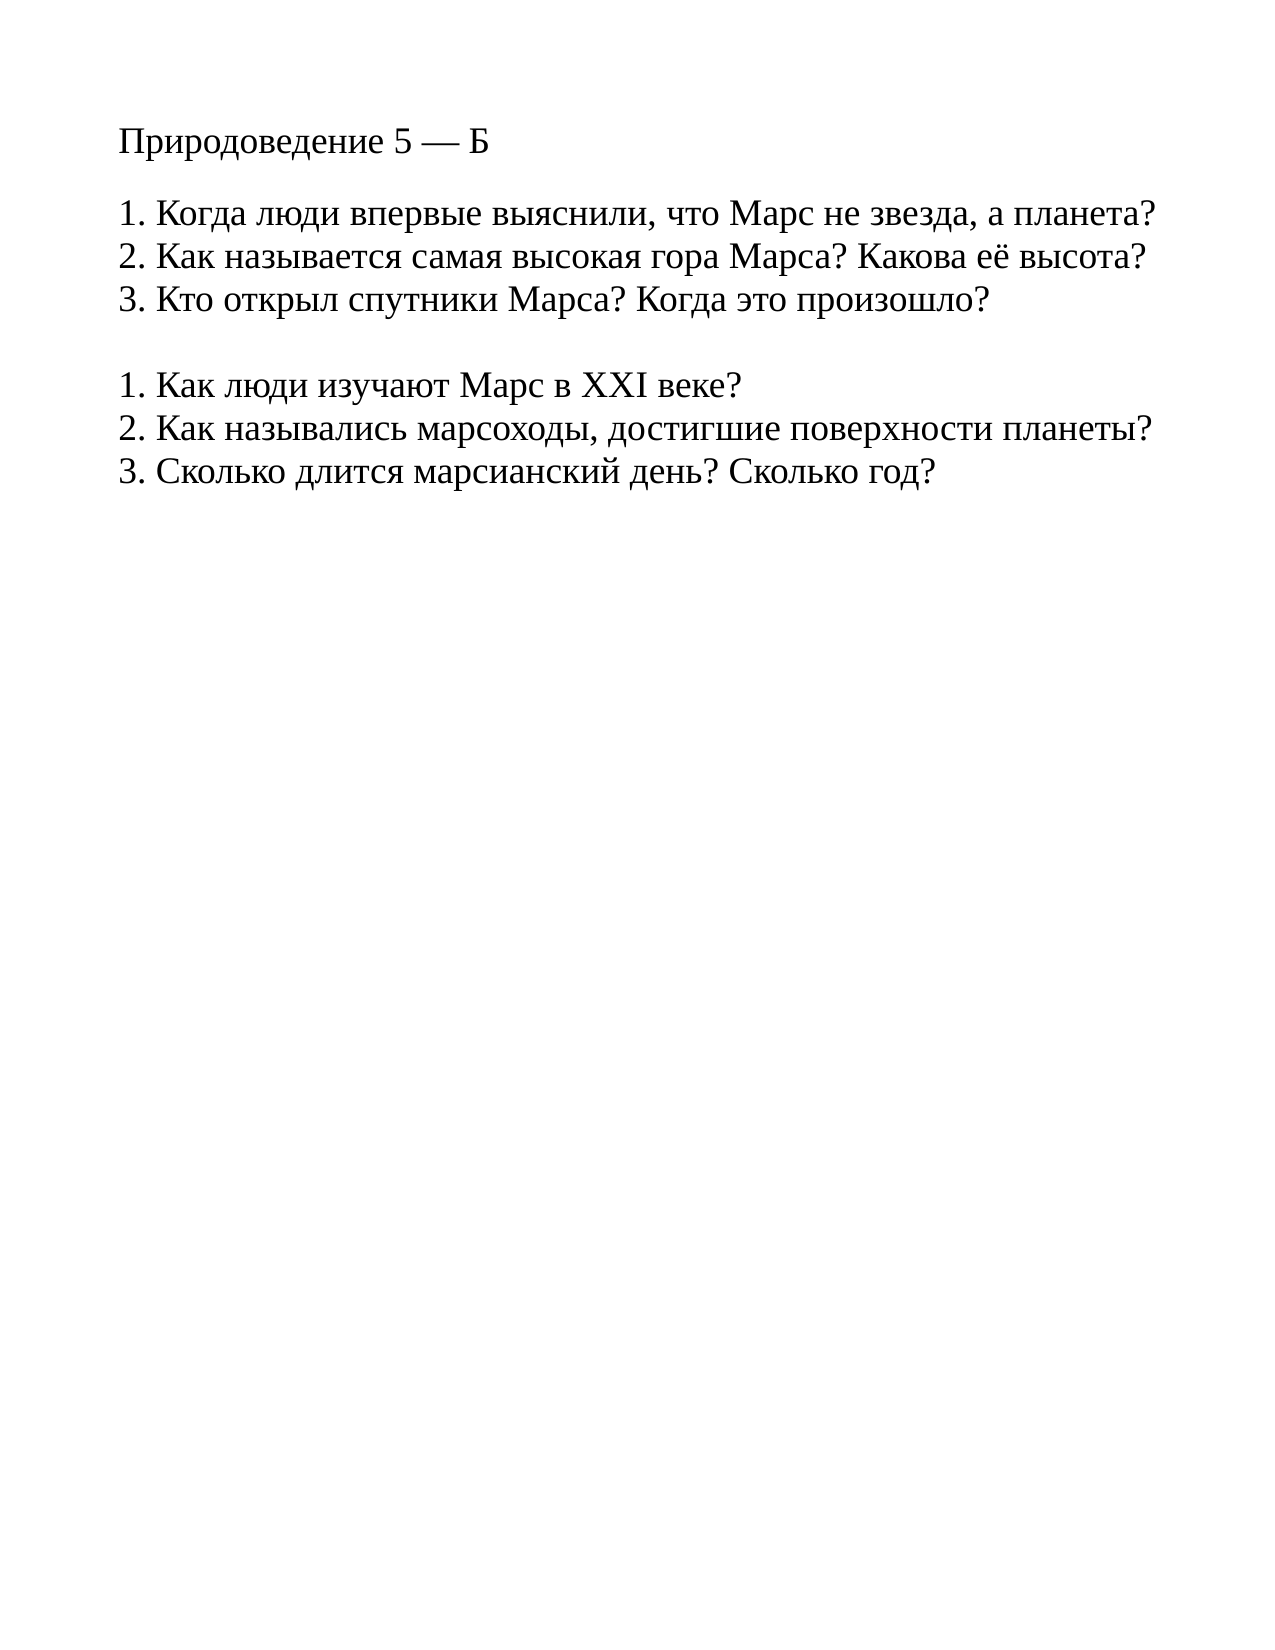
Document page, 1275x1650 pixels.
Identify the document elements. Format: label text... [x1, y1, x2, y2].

text 3. Кто открыл спутники Марса? Когда это произошло? [118, 276, 1157, 319]
text 1. Как люди изучают Марс в ХХI веке? [118, 362, 1157, 406]
text Природоведение 5 — Б [118, 118, 1157, 161]
text 2. Как назывались марсоходы, достигшие поверхности планеты? [118, 406, 1157, 449]
text 2. Как называется самая высокая гора Марса? Какова её высота? [118, 233, 1157, 276]
text 3. Сколько длится марсианский день? Сколько год? [118, 449, 1157, 492]
text 1. Когда люди впервые выяснили, что Марс не звезда, а планета? [118, 190, 1157, 233]
